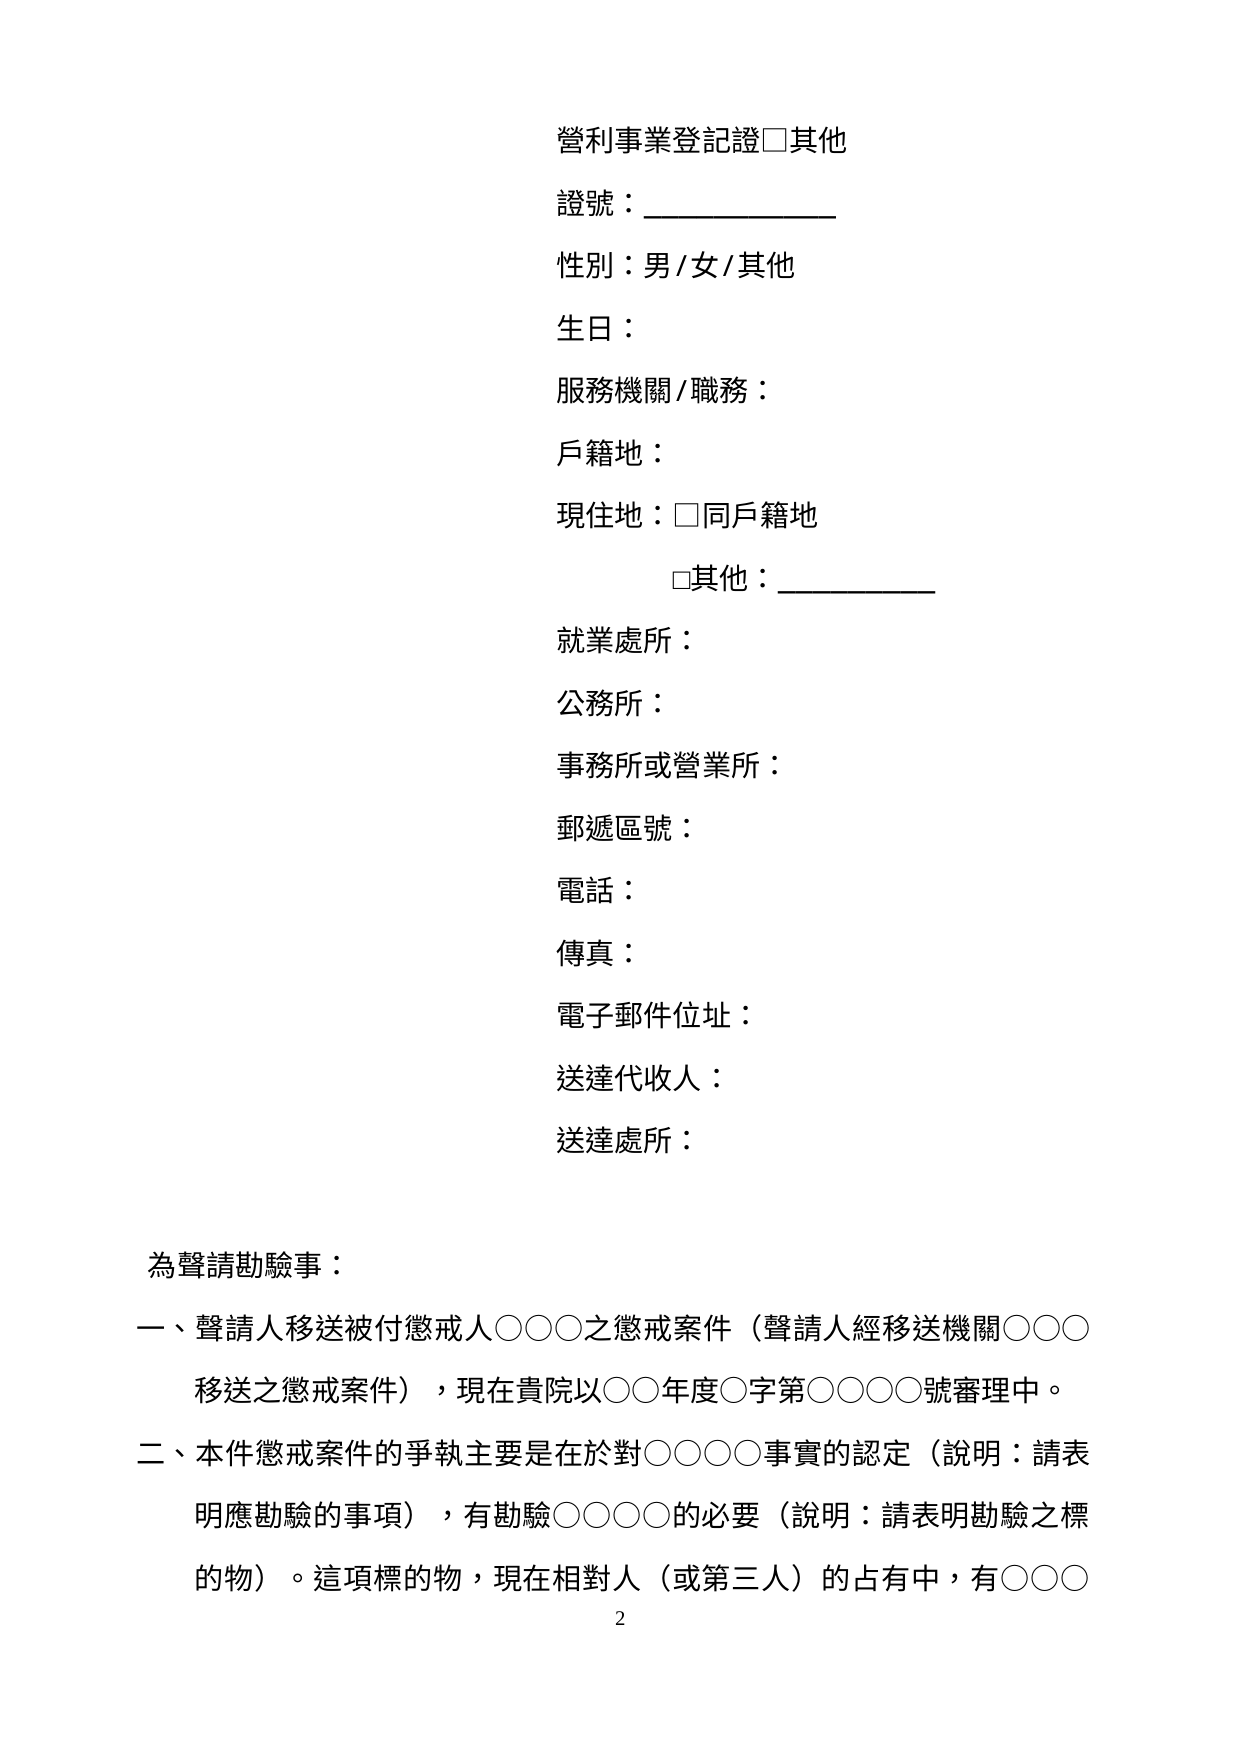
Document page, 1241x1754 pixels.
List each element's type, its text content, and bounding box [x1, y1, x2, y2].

text 郵遞區號： [556, 785, 1092, 847]
text 電子郵件位址： [556, 972, 1092, 1035]
text 公務所： [556, 660, 1092, 722]
text 為聲請勘驗事： [148, 1222, 1092, 1285]
text 生日： [556, 285, 1092, 347]
text 一、聲請人移送被付懲戒人○○○之懲戒案件（聲請人經移送機關○○○移送之懲戒案件），現在貴院以○○年度○字第○○○○號審理中。 [136, 1285, 1092, 1410]
text 送達處所： [556, 1097, 1092, 1160]
text 服務機關/職務： [556, 347, 1092, 410]
text □其他：_________ [556, 535, 1092, 597]
text 傳真： [556, 910, 1092, 972]
text 戶籍地： [556, 410, 1092, 472]
text 營利事業登記證□其他 [556, 97, 1092, 160]
text 送達代收人： [556, 1035, 1092, 1097]
text 現住地：□同戶籍地 [556, 472, 1092, 535]
text 就業處所： [556, 597, 1092, 660]
text 證號：___________ [556, 160, 1092, 222]
text 事務所或營業所： [556, 722, 1092, 785]
text 二、本件懲戒案件的爭執主要是在於對○○○○事實的認定（說明：請表明應勘驗的事項），有勘驗○○○○的必要（說明：請表明勘驗之標的物）。這項標的物，現在相對人（或第三人）的占有中，有○○○ [136, 1410, 1092, 1597]
text 性別：男/女/其他 [556, 222, 1092, 285]
text 電話： [556, 847, 1092, 910]
